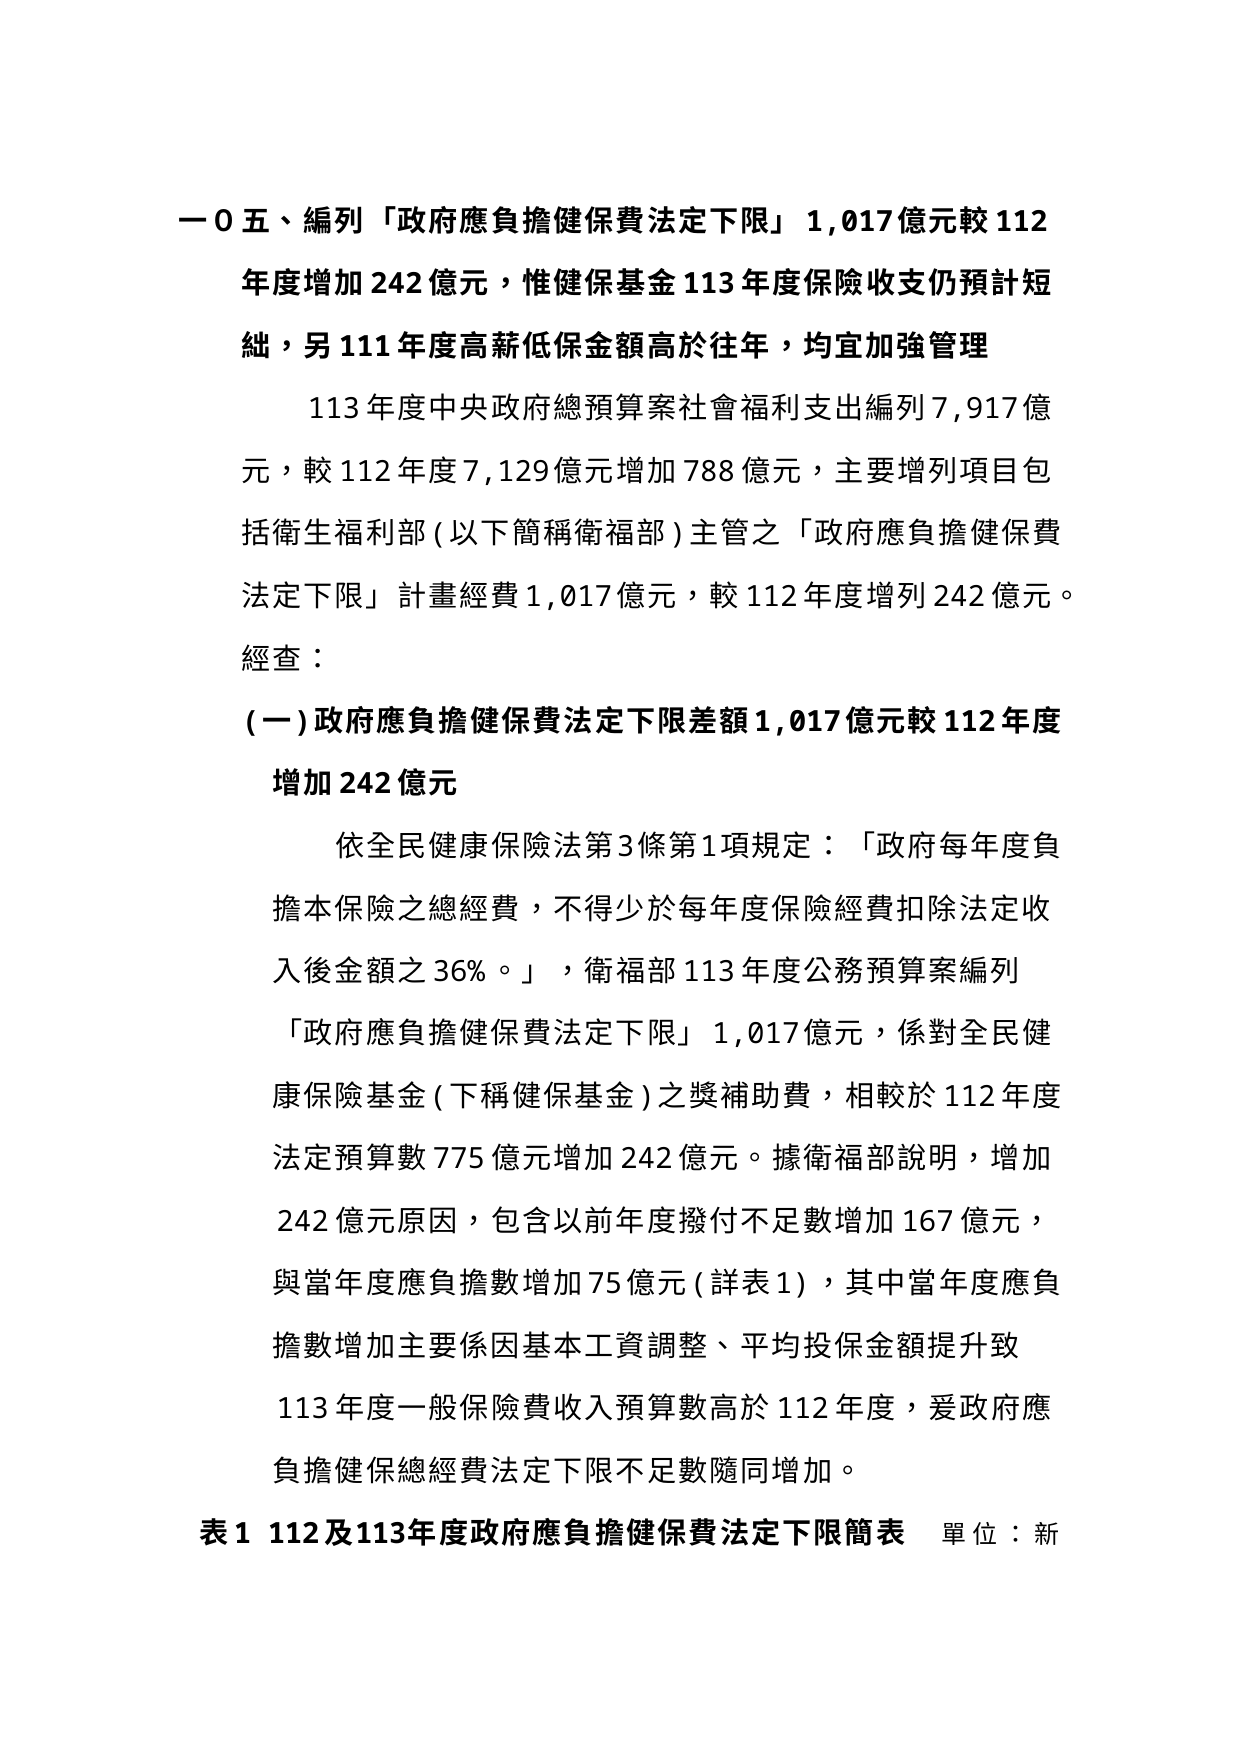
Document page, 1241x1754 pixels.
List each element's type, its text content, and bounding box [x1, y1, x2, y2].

text 一０五、編列「政府應負擔健保費法定下限」1,017億元較112年度增加242億元，惟健保基金113年度保險收支仍預計短絀，另111年度高薪低保金額高於往年，均宜加強管理 [177, 177, 1063, 365]
text (一)政府應負擔健保費法定下限差額1,017億元較112年度增加242億元 [236, 677, 1063, 802]
text 表1 112及113年度政府應負擔健保費法定下限簡表 單位：新 [177, 1490, 1092, 1552]
text 113年度中央政府總預算案社會福利支出編列7,917億元，較112年度7,129億元增加788億元，主要增列項目包括衛生福利部(以下簡稱衛福部)主管之「政府應負擔健保費法定下限」計畫經費1,017億元，較112年度增列242億元。經查： [236, 365, 1063, 677]
text 依全民健康保險法第3條第1項規定：「政府每年度負擔本保險之總經費，不得少於每年度保險經費扣除法定收入後金額之36%。」，衛福部113年度公務預算案編列「政府應負擔健保費法定下限」1,017億元，係對全民健康保險基金(下稱健保基金)之獎補助費，相較於112年度法定預算數775億元增加242億元。據衛福部說明，增加242億元原因，包含以前年度撥付不足數增加167億元，與當年度應負擔數增加75億元(詳表1)，其中當年度應負擔數增加主要係因基本工資調整、平均投保金額提升致113年度一般保險費收入預算數高於112年度，爰政府應負擔健保總經費法定下限不足數隨同增加。 [266, 802, 1063, 1490]
